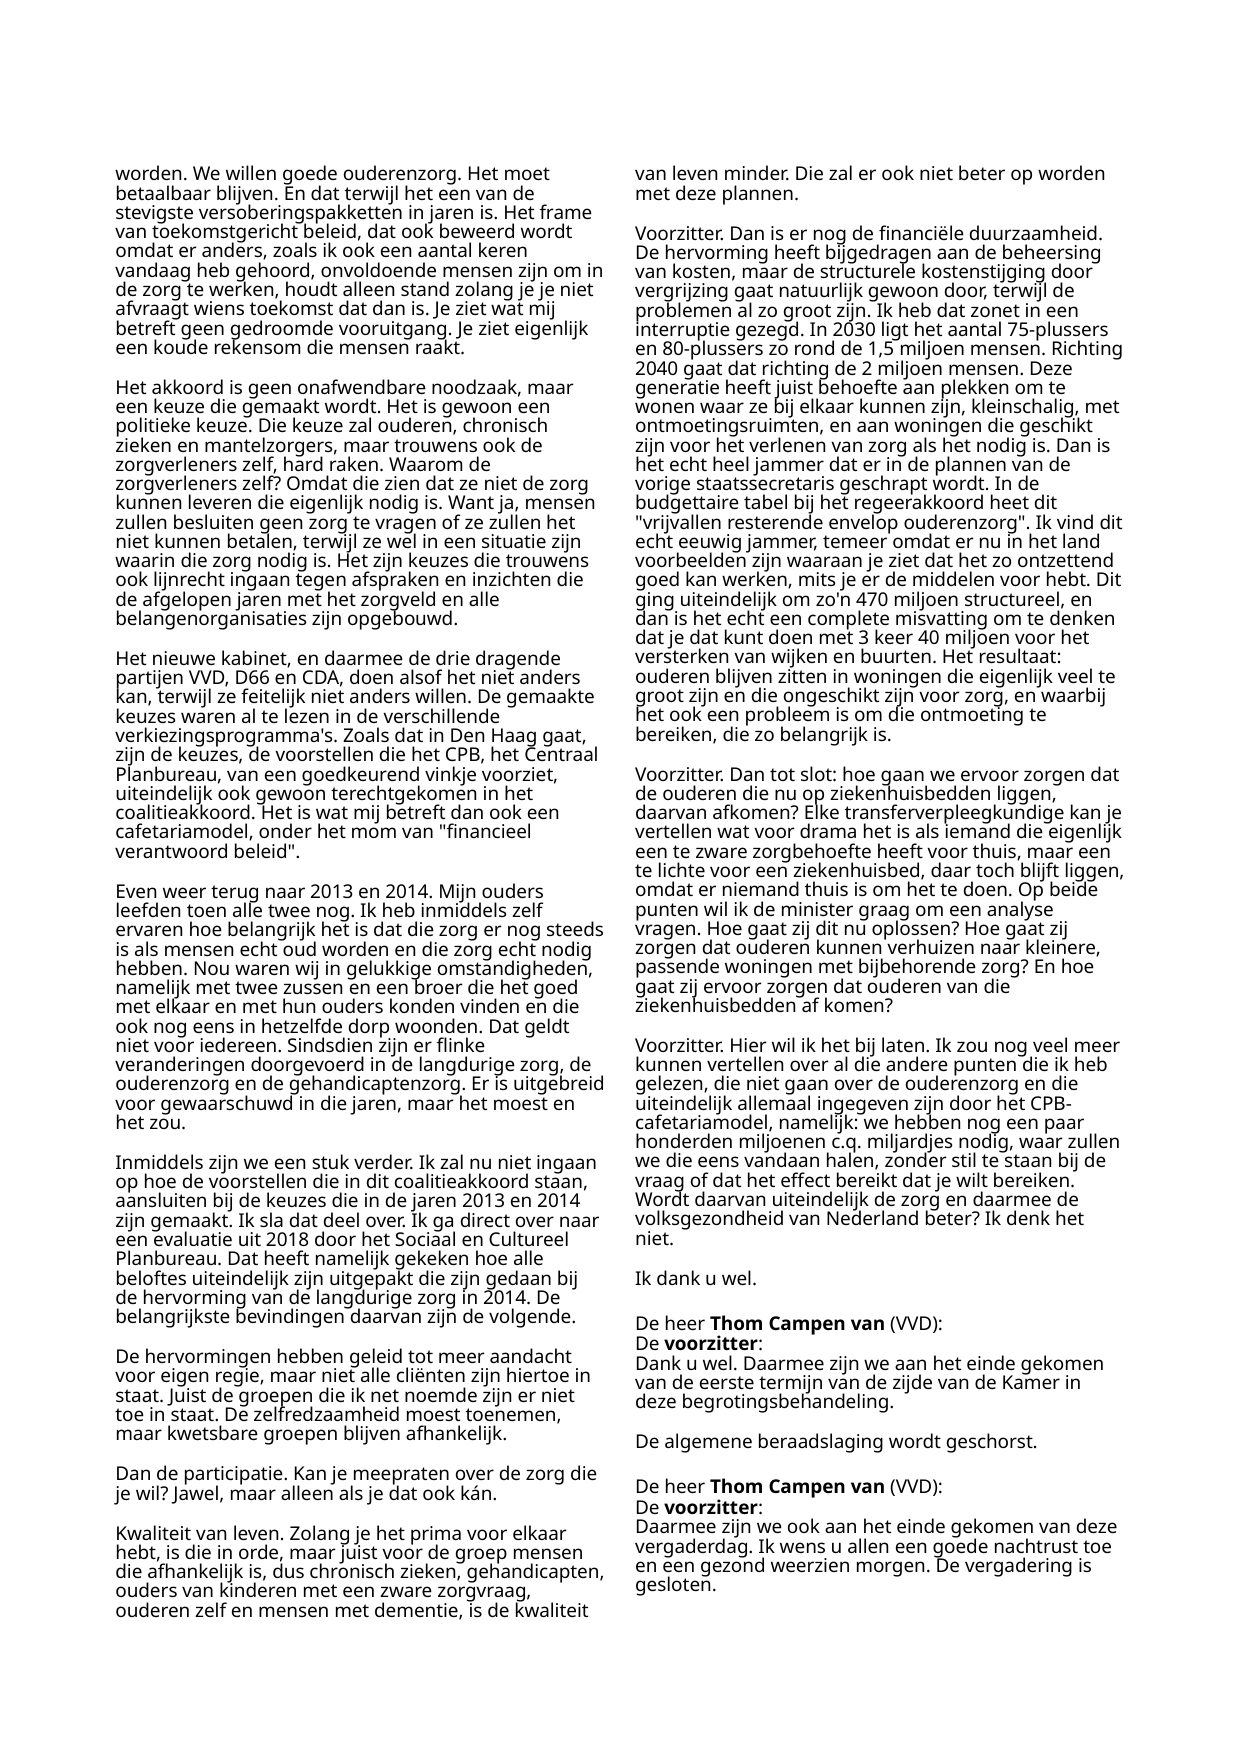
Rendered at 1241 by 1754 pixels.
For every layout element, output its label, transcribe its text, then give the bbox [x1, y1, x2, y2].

text Voorzitter. Dan is er nog de financiële duurzaamheid. De hervorming heeft bijgedragen aan de beheersing van kosten, maar de structurele kostenstijging door vergrijzing gaat natuurlijk gewoon door, terwijl de problemen al zo groot zijn. Ik heb dat zonet in een interruptie gezegd. In 2030 ligt het aantal 75-plussers en 80-plussers zo rond de 1,5 miljoen mensen. Richting 2040 gaat dat richting de 2 miljoen mensen. Deze generatie heeft juist behoefte aan plekken om te wonen waar ze bij elkaar kunnen zijn, kleinschalig, met ontmoetingsruimten, en aan woningen die geschikt zijn voor het verlenen van zorg als het nodig is. Dan is het echt heel jammer dat er in de plannen van de vorige staatssecretaris geschrapt wordt. In de budgettaire tabel bij het regeerakkoord heet dit "vrijvallen resterende envelop ouderenzorg". Ik vind dit echt eeuwig jammer, temeer omdat er nu in het land voorbeelden zijn waaraan je ziet dat het zo ontzettend goed kan werken, mits je er de middelen voor hebt. Dit ging uiteindelijk om zo'n 470 miljoen structureel, en dan is het echt een complete misvatting om te denken dat je dat kunt doen met 3 keer 40 miljoen voor het versterken van wijken en buurten. Het resultaat: ouderen blijven zitten in woningen die eigenlijk veel te groot zijn en die ongeschikt zijn voor zorg, en waarbij het ook een probleem is om die ontmoeting te bereiken, die zo belangrijk is. [635, 224, 1125, 745]
text Dank u wel. Daarmee zijn we aan het einde gekomen van de eerste termijn van de zijde van de Kamer in deze begrotingsbehandeling. [635, 1355, 1125, 1412]
text van leven minder. Die zal er ook niet beter op worden met deze plannen. [635, 165, 1125, 204]
text Voorzitter. Hier wil ik het bij laten. Ik zou nog veel meer kunnen vertellen over al die andere punten die ik heb gelezen, die niet gaan over de ouderenzorg en die uiteindelijk allemaal ingegeven zijn door het CPB-cafetariamodel, namelijk: we hebben nog een paar honderden miljoenen c.q. miljardjes nodig, waar zullen we die eens vandaan halen, zonder stil te staan bij de vraag of dat het effect bereikt dat je wilt bereiken. Wordt daarvan uiteindelijk de zorg en daarmee de volksgezondheid van Nederland beter? Ik denk het niet. [635, 1037, 1125, 1249]
text De hervormingen hebben geleid tot meer aandacht voor eigen regie, maar niet alle cliënten zijn hiertoe in staat. Juist de groepen die ik net noemde zijn er niet toe in staat. De zelfredzaamheid moest toenemen, maar kwetsbare groepen blijven afhankelijk. [115, 1348, 605, 1444]
text De algemene beraadslaging wordt geschorst. [635, 1433, 1125, 1452]
text De heer Thom Campen van (VVD): [635, 1310, 1125, 1335]
text Even weer terug naar 2013 en 2014. Mijn ouders leefden toen alle twee nog. Ik heb inmiddels zelf ervaren hoe belangrijk het is dat die zorg er nog steeds is als mensen echt oud worden en die zorg echt nodig hebben. Nou waren wij in gelukkige omstandigheden, namelijk met twee zussen en een broer die het goed met elkaar en met hun ouders konden vinden en die ook nog eens in hetzelfde dorp woonden. Dat geldt niet voor iedereen. Sindsdien zijn er flinke veranderingen doorgevoerd in de langdurige zorg, de ouderenzorg en de gehandicaptenzorg. Er is uitgebreid voor gewaarschuwd in die jaren, maar het moest en het zou. [115, 883, 605, 1133]
text Voorzitter. Dan tot slot: hoe gaan we ervoor zorgen dat de ouderen die nu op ziekenhuisbedden liggen, daarvan afkomen? Elke transferverpleegkundige kan je vertellen wat voor drama het is als iemand die eigenlijk een te zware zorgbehoefte heeft voor thuis, maar een te lichte voor een ziekenhuisbed, daar toch blijft liggen, omdat er niemand thuis is om het te doen. Op beide punten wil ik de minister graag om een analyse vragen. Hoe gaat zij dit nu oplossen? Hoe gaat zij zorgen dat ouderen kunnen verhuizen naar kleinere, passende woningen met bijbehorende zorg? En hoe gaat zij ervoor zorgen dat ouderen van die ziekenhuisbedden af komen? [635, 766, 1125, 1016]
text worden. We willen goede ouderenzorg. Het moet betaalbaar blijven. En dat terwijl het een van de stevigste versoberingspakketten in jaren is. Het frame van toekomstgericht beleid, dat ook beweerd wordt omdat er anders, zoals ik ook een aantal keren vandaag heb gehoord, onvoldoende mensen zijn om in de zorg te werken, houdt alleen stand zolang je je niet afvraagt wiens toekomst dat dan is. Je ziet wat mij betreft geen gedroomde vooruitgang. Je ziet eigenlijk een koude rekensom die mensen raakt. [115, 165, 605, 358]
text Het akkoord is geen onafwendbare noodzaak, maar een keuze die gemaakt wordt. Het is gewoon een politieke keuze. Die keuze zal ouderen, chronisch zieken en mantelzorgers, maar trouwens ook de zorgverleners zelf, hard raken. Waarom de zorgverleners zelf? Omdat die zien dat ze niet de zorg kunnen leveren die eigenlijk nodig is. Want ja, mensen zullen besluiten geen zorg te vragen of ze zullen het niet kunnen betalen, terwijl ze wel in een situatie zijn waarin die zorg nodig is. Het zijn keuzes die trouwens ook lijnrecht ingaan tegen afspraken en inzichten die de afgelopen jaren met het zorgveld en alle belangenorganisaties zijn opgebouwd. [115, 379, 605, 629]
text Inmiddels zijn we een stuk verder. Ik zal nu niet ingaan op hoe de voorstellen die in dit coalitieakkoord staan, aansluiten bij de keuzes die in de jaren 2013 en 2014 zijn gemaakt. Ik sla dat deel over. Ik ga direct over naar een evaluatie uit 2018 door het Sociaal en Cultureel Planbureau. Dat heeft namelijk gekeken hoe alle beloftes uiteindelijk zijn uitgepakt die zijn gedaan bij de hervorming van de langdurige zorg in 2014. De belangrijkste bevindingen daarvan zijn de volgende. [115, 1154, 605, 1327]
text Daarmee zijn we ook aan het einde gekomen van deze vergaderdag. Ik wens u allen een goede nachtrust toe en een gezond weerzien morgen. De vergadering is gesloten. [635, 1518, 1125, 1595]
text Dan de participatie. Kan je meepraten over de zorg die je wil? Jawel, maar alleen als je dat ook kán. [115, 1465, 605, 1504]
text Het nieuwe kabinet, en daarmee de drie dragende partijen VVD, D66 en CDA, doen alsof het niet anders kan, terwijl ze feitelijk niet anders willen. De gemaakte keuzes waren al te lezen in de verschillende verkiezingsprogramma's. Zoals dat in Den Haag gaat, zijn de keuzes, de voorstellen die het CPB, het Centraal Planbureau, van een goedkeurend vinkje voorziet, uiteindelijk ook gewoon terechtgekomen in het coalitieakkoord. Het is wat mij betreft dan ook een cafetariamodel, onder het mom van "financieel verantwoord beleid". [115, 650, 605, 862]
text De voorzitter: [635, 1335, 1125, 1355]
text Ik dank u wel. [635, 1269, 1125, 1289]
text De heer Thom Campen van (VVD): [635, 1473, 1125, 1499]
text De voorzitter: [635, 1499, 1125, 1518]
text Kwaliteit van leven. Zolang je het prima voor elkaar hebt, is die in orde, maar juist voor de groep mensen die afhankelijk is, dus chronisch zieken, gehandicapten, ouders van kinderen met een zware zorgvraag, ouderen zelf en mensen met dementie, is de kwaliteit [115, 1524, 605, 1621]
